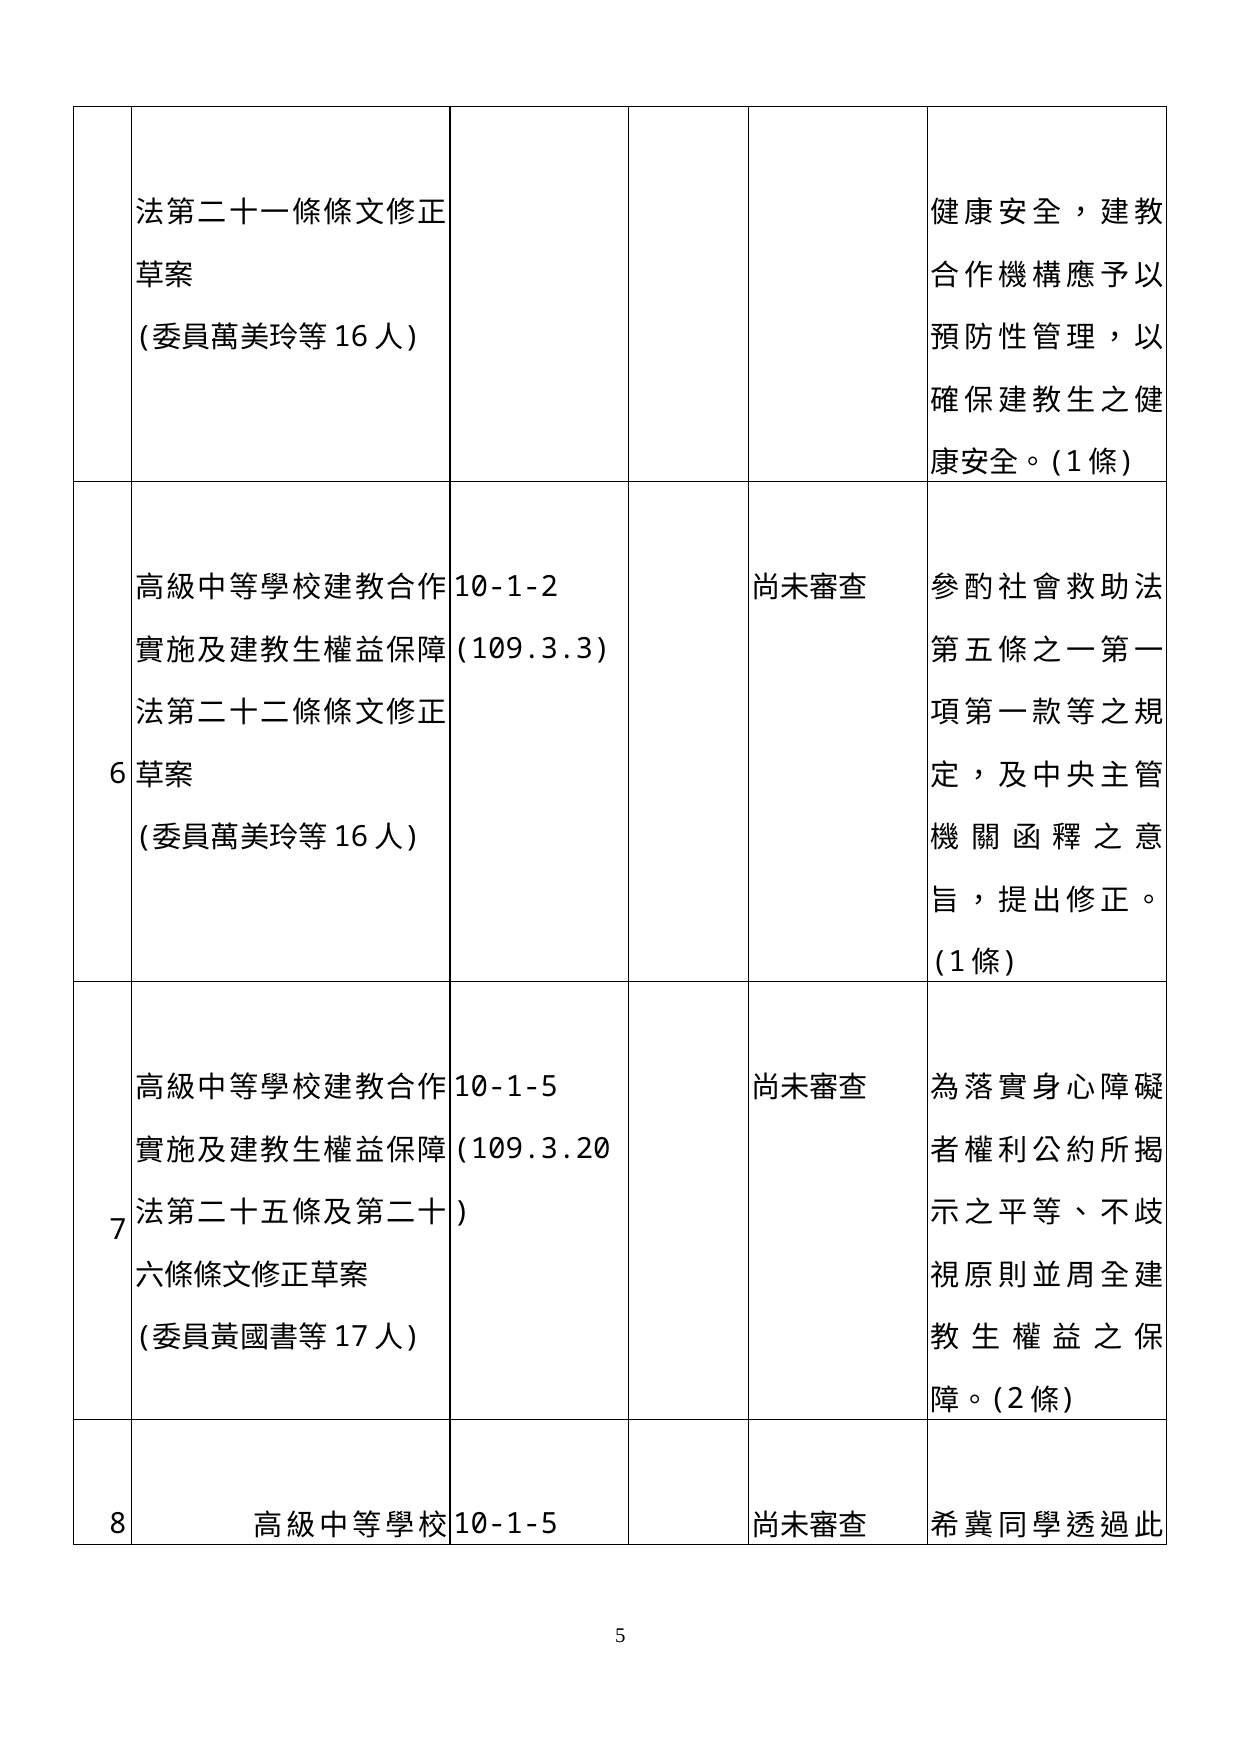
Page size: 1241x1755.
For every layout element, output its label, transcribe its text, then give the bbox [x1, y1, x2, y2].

table_cell [629, 482, 748, 981]
table_cell 高級中等學校建教合作實施及建教生權益保障法第二十二條條文修正草案 (委員萬美玲等16人) [132, 482, 449, 981]
table_cell [74, 107, 131, 481]
table_cell 為落實身心障礙者權利公約所揭示之平等、不歧視原則並周全建教生權益之保障。(2條) [928, 982, 1166, 1418]
table_cell [749, 107, 927, 481]
table_cell [74, 482, 131, 981]
table_cell [629, 107, 748, 481]
table_cell 尚未審查 [749, 982, 927, 1418]
table_cell [629, 982, 748, 1418]
table_cell 10-1-2 (109.3.3) [451, 482, 628, 981]
table_cell 希冀同學透過此 [928, 1420, 1166, 1543]
table_cell [74, 982, 131, 1418]
table_cell 高級中等學校建教合作實施及建教生權益保障法第二十五條及第二十六條條文修正草案 (委員黃國書等17人) [132, 982, 449, 1418]
table_cell [629, 1420, 748, 1543]
table_cell 參酌社會救助法第五條之一第一項第一款等之規定，及中央主管機關函釋之意旨，提出修正。(1條) [928, 482, 1166, 981]
table_cell 高級中等學校 [132, 1420, 449, 1543]
table_cell 健康安全，建教合作機構應予以預防性管理，以確保建教生之健康安全。(1條) [928, 107, 1166, 481]
table_cell 10-1-5 [451, 1420, 628, 1543]
table_cell 尚未審查 [749, 482, 927, 981]
table_cell 尚未審查 [749, 1420, 927, 1543]
table_cell [451, 107, 628, 481]
table_cell [74, 1420, 131, 1543]
table_cell 10-1-5 (109.3.20) [451, 982, 628, 1418]
table_cell 法第二十一條條文修正草案 (委員萬美玲等16人) [132, 107, 449, 481]
